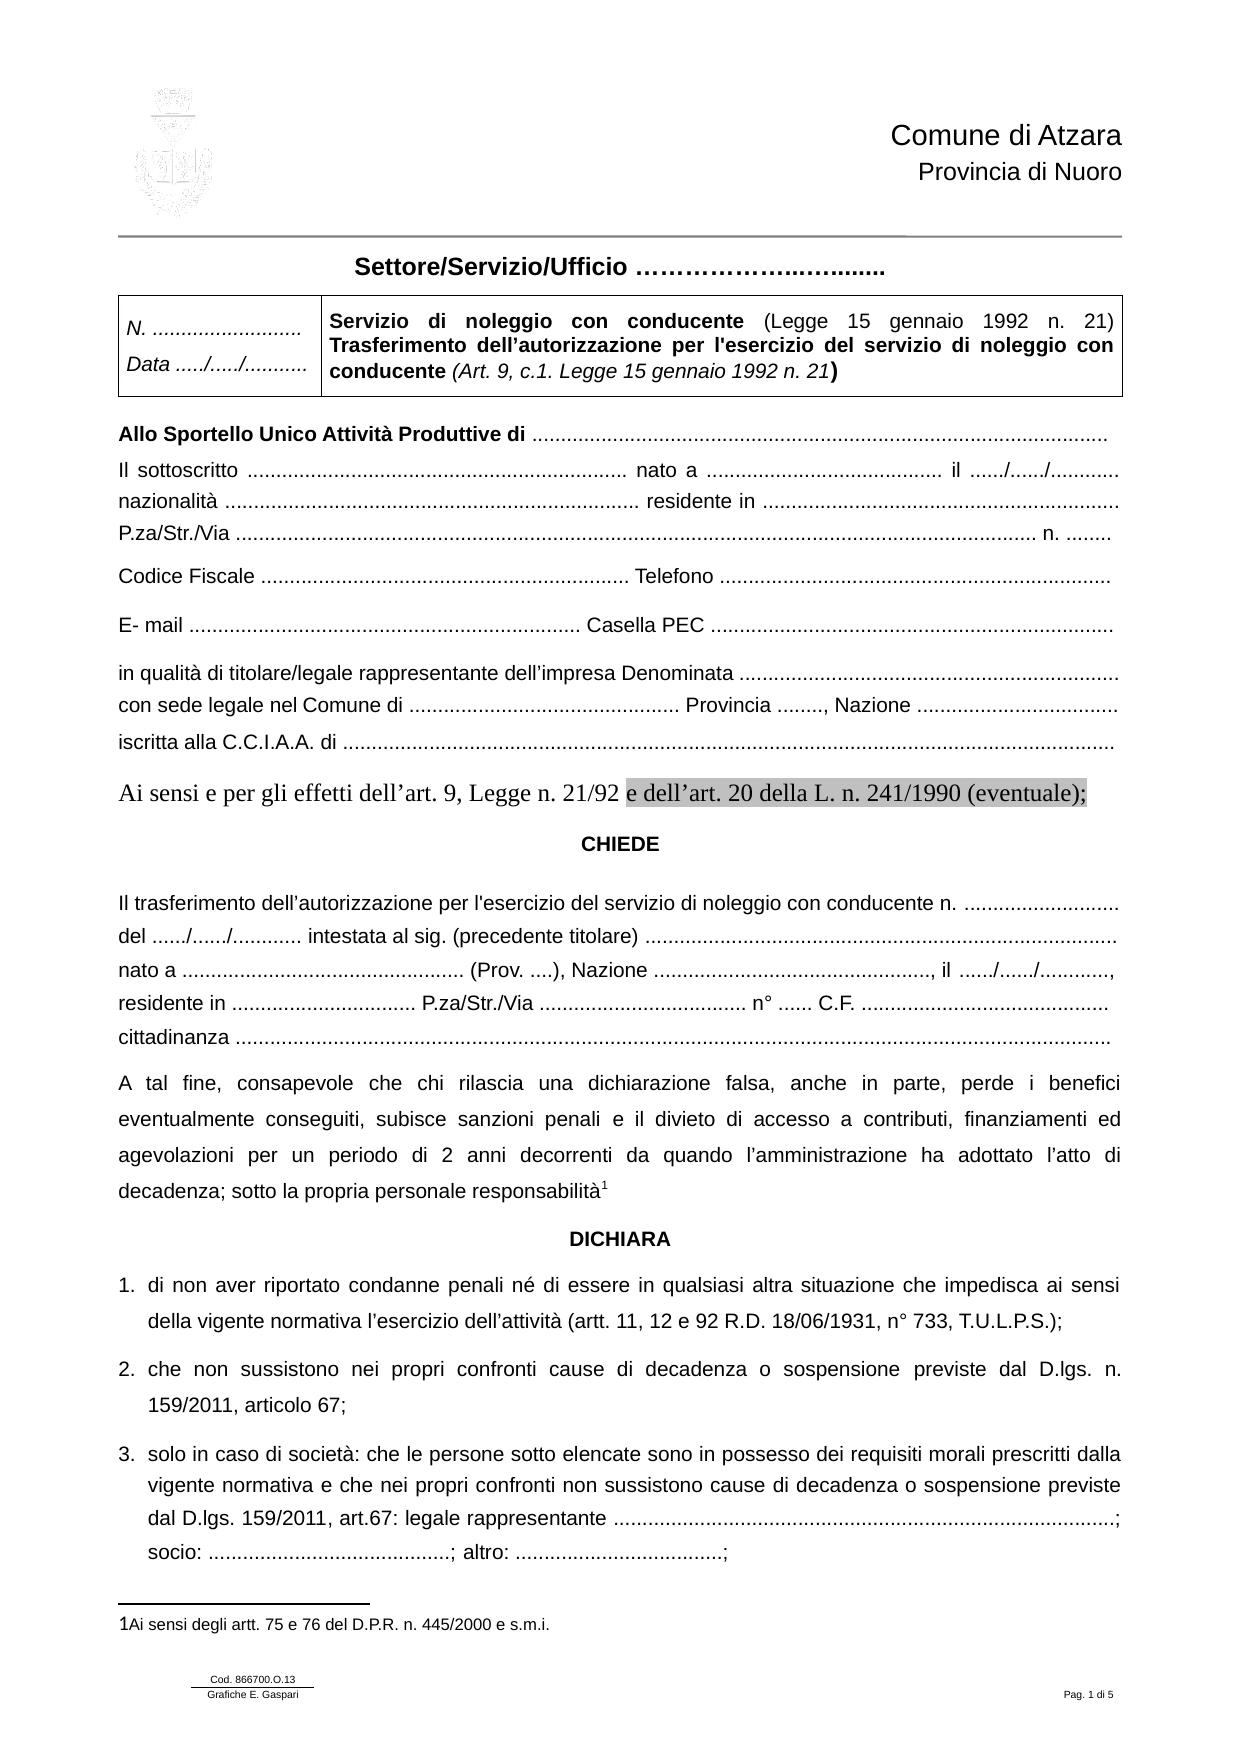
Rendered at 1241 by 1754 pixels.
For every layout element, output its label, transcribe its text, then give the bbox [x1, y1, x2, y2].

list solo in caso di società: che le persone sotto elencate sono in possesso dei requisiti morali prescritti dalla vigente normativa e che nei propri confronti non sussistono cause di decadenza o sospensione previste dal D.lgs. 159/2011, art.67: legale rappresentante .......................................................................................; socio: ..........................................; altro: ....................................; [118, 1442, 1122, 1564]
text Allo Sportello Unico Attività Produttive di .................................................................................................... [118, 422, 1122, 446]
table_header Servizio di noleggio con conducente (Legge 15 gennaio 1992 n. 21) Trasferimento dell’autorizzazione per l'esercizio del servizio di noleggio con conducente (Art. 9, c.1. Legge 15 gennaio 1992 n. 21) [322, 296, 1122, 396]
table_header N. .......................... Data ...../...../........... [119, 296, 321, 396]
picture [122, 87, 224, 219]
text Comune di Atzara [224, 118, 1122, 152]
text Il sottoscritto .................................................................. nato a ......................................... il ....../....../............ nazionalità ........................................................................ residente in .............................................................. P.za/Str./Via ........................................................................................................................................... n. ........ [118, 458, 1122, 544]
text Settore/Servizio/Ufficio ………………...…........ [118, 252, 1122, 281]
text E- mail .................................................................... Casella PEC ...................................................................... [118, 612, 1122, 636]
text iscritta alla C.C.I.A.A. di ...................................................................................................................................... [118, 730, 1122, 754]
text A tal fine, consapevole che chi rilascia una dichiarazione falsa, anche in parte, perde i benefici eventualmente conseguiti, subisce sanzioni penali e il divieto di accesso a contributi, finanziamenti ed agevolazioni per un periodo di 2 anni decorrenti da quando l’amministrazione ha adottato l’atto di decadenza; sotto la propria personale responsabilità [118, 1071, 1122, 1202]
text con sede legale nel Comune di ............................................... Provincia ........, Nazione ................................... [118, 693, 1122, 717]
text Ai sensi degli artt. 75 e 76 del D.P.R. n. 445/2000 e s.m.i. [118, 1610, 1122, 1636]
text Codice Fiscale ................................................................ Telefono .................................................................... [118, 564, 1122, 588]
subtitle CHIEDE [118, 832, 1122, 856]
subtitle Il trasferimento dell’autorizzazione per l'esercizio del servizio di noleggio con conducente n. ........................... del ....../....../............ intestata al sig. (precedente titolare) .................................................................................. nato a ................................................. (Prov. ....), Nazione ................................................, il ....../....../............, residente in ................................ P.za/Str./Via .................................... n° ...... C.F. ........................................... cittadinanza ........................................................................................................................................................ [118, 890, 1122, 1048]
text Ai sensi e per gli effetti dell’art. 9, Legge n. 21/92 e dell’art. 20 della L. n. 241/1990 (eventuale); [118, 778, 1122, 807]
list che non sussistono nei propri confronti cause di decadenza o sospensione previste dal D.lgs. n. 159/2011, articolo 67; [118, 1357, 1122, 1417]
list di non aver riportato condanne penali né di essere in qualsiasi altra situazione che impedisca ai sensi della vigente normativa l’esercizio dell’attività (artt. 11, 12 e 92 R.D. 18/06/1931, n° 733, T.U.L.P.S.); [118, 1273, 1122, 1333]
text in qualità di titolare/legale rappresentante dell’impresa Denominata .................................................................. [118, 661, 1122, 685]
text Provincia di Nuoro [224, 157, 1122, 185]
subtitle DICHIARA [118, 1227, 1122, 1251]
